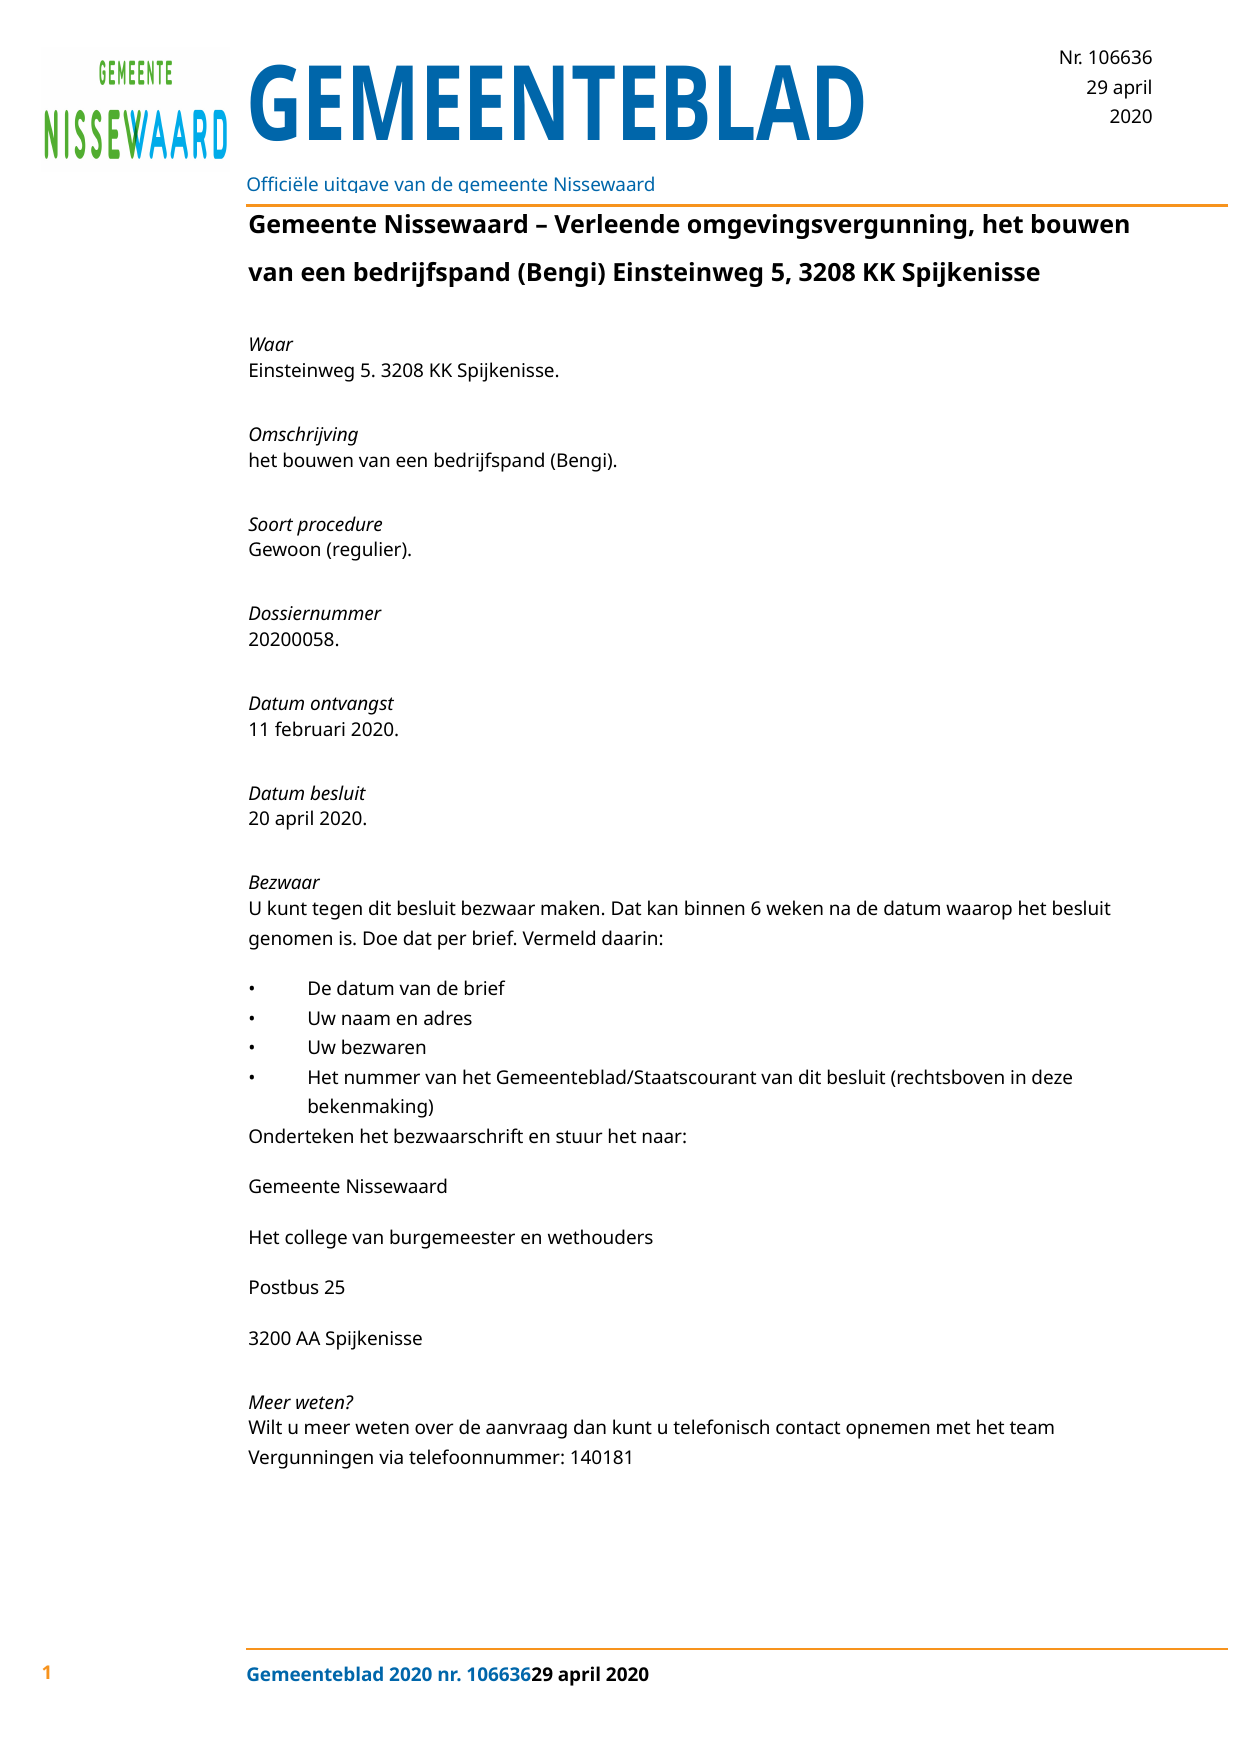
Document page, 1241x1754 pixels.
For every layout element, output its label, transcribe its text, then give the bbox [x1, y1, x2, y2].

text Waar [248, 331, 1152, 357]
text 3200 AA Spijkenisse [248, 1325, 1152, 1351]
text Einsteinweg 5. 3208 KK Spijkenisse. [248, 357, 1152, 383]
text 11 februari 2020. [248, 716, 1152, 742]
text Postbus 25 [248, 1274, 1152, 1300]
text Meer weten? [248, 1389, 1152, 1414]
text Wilt u meer weten over de aanvraag dan kunt u telefonisch contact opnemen met het team Vergunningen via telefoonnummer: 140181 [248, 1414, 1152, 1470]
text Het college van burgemeester en wethouders [248, 1224, 1152, 1250]
text Datum ontvangst [248, 690, 1152, 716]
list De datum van de brief [248, 975, 1152, 1001]
list Uw naam en adres [248, 1005, 1152, 1031]
text Gemeente Nissewaard [248, 1174, 1152, 1199]
text Gemeente Nissewaard – Verleende omgevingsvergunning, het bouwen van een bedrijfspand (Bengi) Einsteinweg 5, 3208 KK Spijkenisse [248, 207, 1152, 288]
text Dossiernummer [248, 601, 1152, 626]
text het bouwen van een bedrijfspand (Bengi). [248, 447, 1152, 473]
list Het nummer van het Gemeenteblad/Staatscourant van dit besluit (rechtsboven in deze bekenmaking) [248, 1064, 1152, 1119]
text Datum besluit [248, 780, 1152, 806]
text 20200058. [248, 626, 1152, 652]
text Soort procedure [248, 511, 1152, 537]
text Onderteken het bezwaarschrift en stuur het naar: [248, 1123, 1152, 1149]
text Bezwaar [248, 869, 1152, 895]
list Uw bezwaren [248, 1034, 1152, 1060]
text U kunt tegen dit besluit bezwaar maken. Dat kan binnen 6 weken na de datum waarop het besluit genomen is. Doe dat per brief. Vermeld daarin: [248, 895, 1152, 951]
text Omschrijving [248, 421, 1152, 447]
picture [41, 47, 231, 172]
text 20 april 2020. [248, 806, 1152, 831]
text Gewoon (regulier). [248, 537, 1152, 562]
